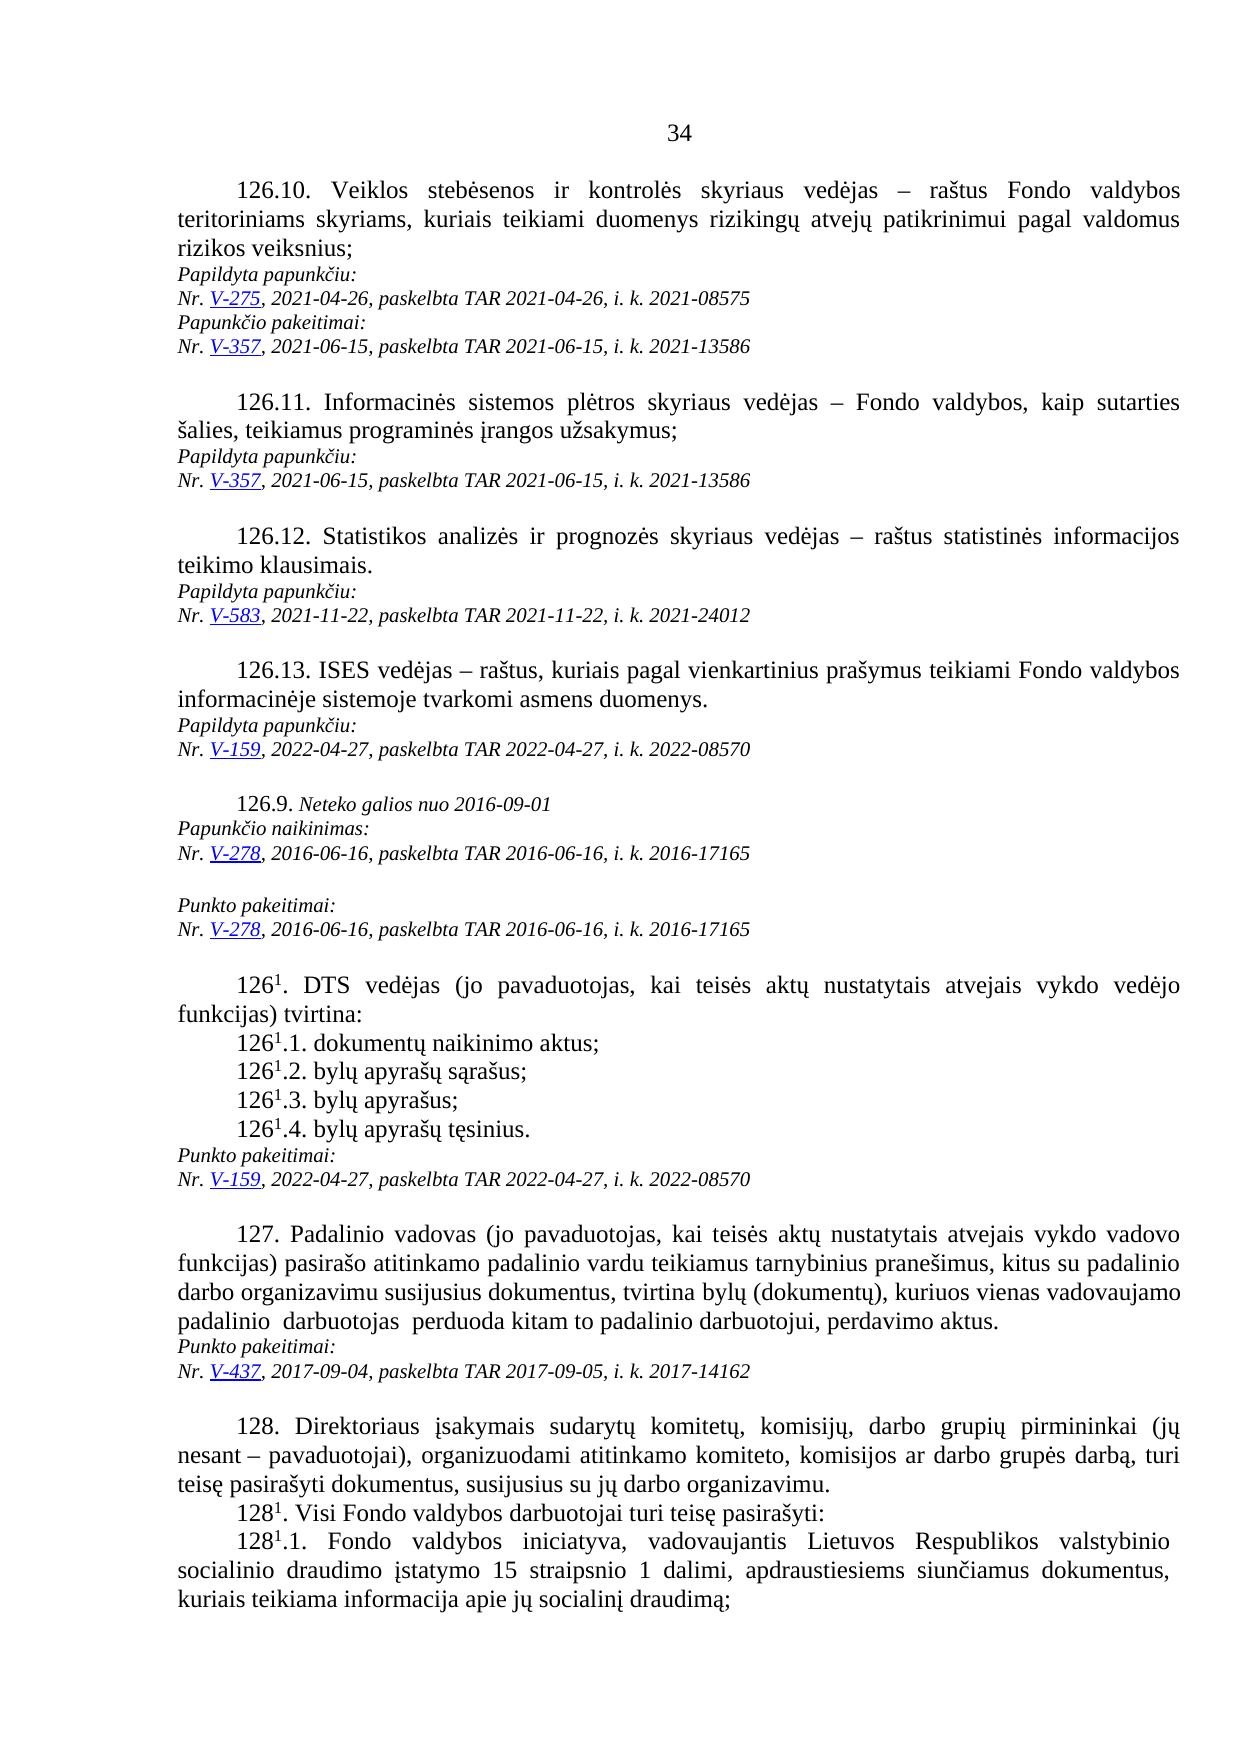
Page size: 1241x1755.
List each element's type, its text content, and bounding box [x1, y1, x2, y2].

text 1281.1. Fondo valdybos iniciatyva, vadovaujantis Lietuvos Respublikos valstybinio socialinio draudimo įstatymo 15 straipsnio 1 dalimi, apdraustiesiems siunčiamus dokumentus, kuriais teikiama informacija apie jų socialinį draudimą; [177, 1526, 1171, 1613]
text 1261.1. dokumentų naikinimo aktus; [177, 1028, 1181, 1056]
text Papildyta papunkčiu: [177, 579, 1181, 603]
text Nr. V-159, 2022-04-27, paskelbta TAR 2022-04-27, i. k. 2022-08570 [177, 1167, 1181, 1191]
text 1281. Visi Fondo valdybos darbuotojai turi teisę pasirašyti: [177, 1498, 1171, 1526]
text 126.9. Neteko galios nuo 2016-09-01 [177, 790, 1181, 816]
text 1261.3. bylų apyrašus; [177, 1085, 1181, 1114]
text Nr. V-437, 2017-09-04, paskelbta TAR 2017-09-05, i. k. 2017-14162 [177, 1358, 1181, 1383]
text 126.10. Veiklos stebėsenos ir kontrolės skyriaus vedėjas – raštus Fondo valdybos teritoriniams skyriams, kuriais teikiami duomenys rizikingų atvejų patikrinimui pagal valdomus rizikos veiksnius; [177, 176, 1181, 262]
text Papunkčio naikinimas: [177, 816, 1181, 840]
text Nr. V-275, 2021-04-26, paskelbta TAR 2021-04-26, i. k. 2021-08575 [177, 286, 1181, 310]
text Punkto pakeitimai: [177, 893, 1181, 917]
text Punkto pakeitimai: [177, 1334, 1181, 1358]
text Nr. V-583, 2021-11-22, paskelbta TAR 2021-11-22, i. k. 2021-24012 [177, 603, 1181, 627]
text Nr. V-357, 2021-06-15, paskelbta TAR 2021-06-15, i. k. 2021-13586 [177, 334, 1181, 358]
text Nr. V-278, 2016-06-16, paskelbta TAR 2016-06-16, i. k. 2016-17165 [177, 917, 1181, 941]
text Papunkčio pakeitimai: [177, 310, 1181, 334]
text 128. Direktoriaus įsakymais sudarytų komitetų, komisijų, darbo grupių pirmininkai (jų nesant – pavaduotojai), organizuodami atitinkamo komiteto, komisijos ar darbo grupės darbą, turi teisę pasirašyti dokumentus, susijusius su jų darbo organizavimu. [177, 1411, 1181, 1498]
text 1261.4. bylų apyrašų tęsinius. [177, 1114, 1181, 1143]
text 127. Padalinio vadovas (jo pavaduotojas, kai teisės aktų nustatytais atvejais vykdo vadovo funkcijas) pasirašo atitinkamo padalinio vardu teikiamus tarnybinius pranešimus, kitus su padalinio darbo organizavimu susijusius dokumentus, tvirtina bylų (dokumentų), kuriuos vienas vadovaujamo padalinio darbuotojas perduoda kitam to padalinio darbuotojui, perdavimo aktus. [177, 1219, 1181, 1334]
text 1261. DTS vedėjas (jo pavaduotojas, kai teisės aktų nustatytais atvejais vykdo vedėjo funkcijas) tvirtina: [177, 970, 1181, 1028]
text Nr. V-159, 2022-04-27, paskelbta TAR 2022-04-27, i. k. 2022-08570 [177, 737, 1181, 761]
text 126.13. ISES vedėjas – raštus, kuriais pagal vienkartinius prašymus teikiami Fondo valdybos informacinėje sistemoje tvarkomi asmens duomenys. [177, 656, 1181, 713]
text Nr. V-278, 2016-06-16, paskelbta TAR 2016-06-16, i. k. 2016-17165 [177, 840, 1181, 864]
text Nr. V-357, 2021-06-15, paskelbta TAR 2021-06-15, i. k. 2021-13586 [177, 468, 1181, 492]
text Papildyta papunkčiu: [177, 713, 1181, 737]
text Papildyta papunkčiu: [177, 444, 1181, 468]
text 1261.2. bylų apyrašų sąrašus; [177, 1056, 1181, 1085]
text 126.12. Statistikos analizės ir prognozės skyriaus vedėjas – raštus statistinės informacijos teikimo klausimais. [177, 521, 1181, 579]
text 126.11. Informacinės sistemos plėtros skyriaus vedėjas – Fondo valdybos, kaip sutarties šalies, teikiamus programinės įrangos užsakymus; [177, 387, 1181, 444]
text Papildyta papunkčiu: [177, 262, 1181, 286]
text Punkto pakeitimai: [177, 1143, 1181, 1167]
